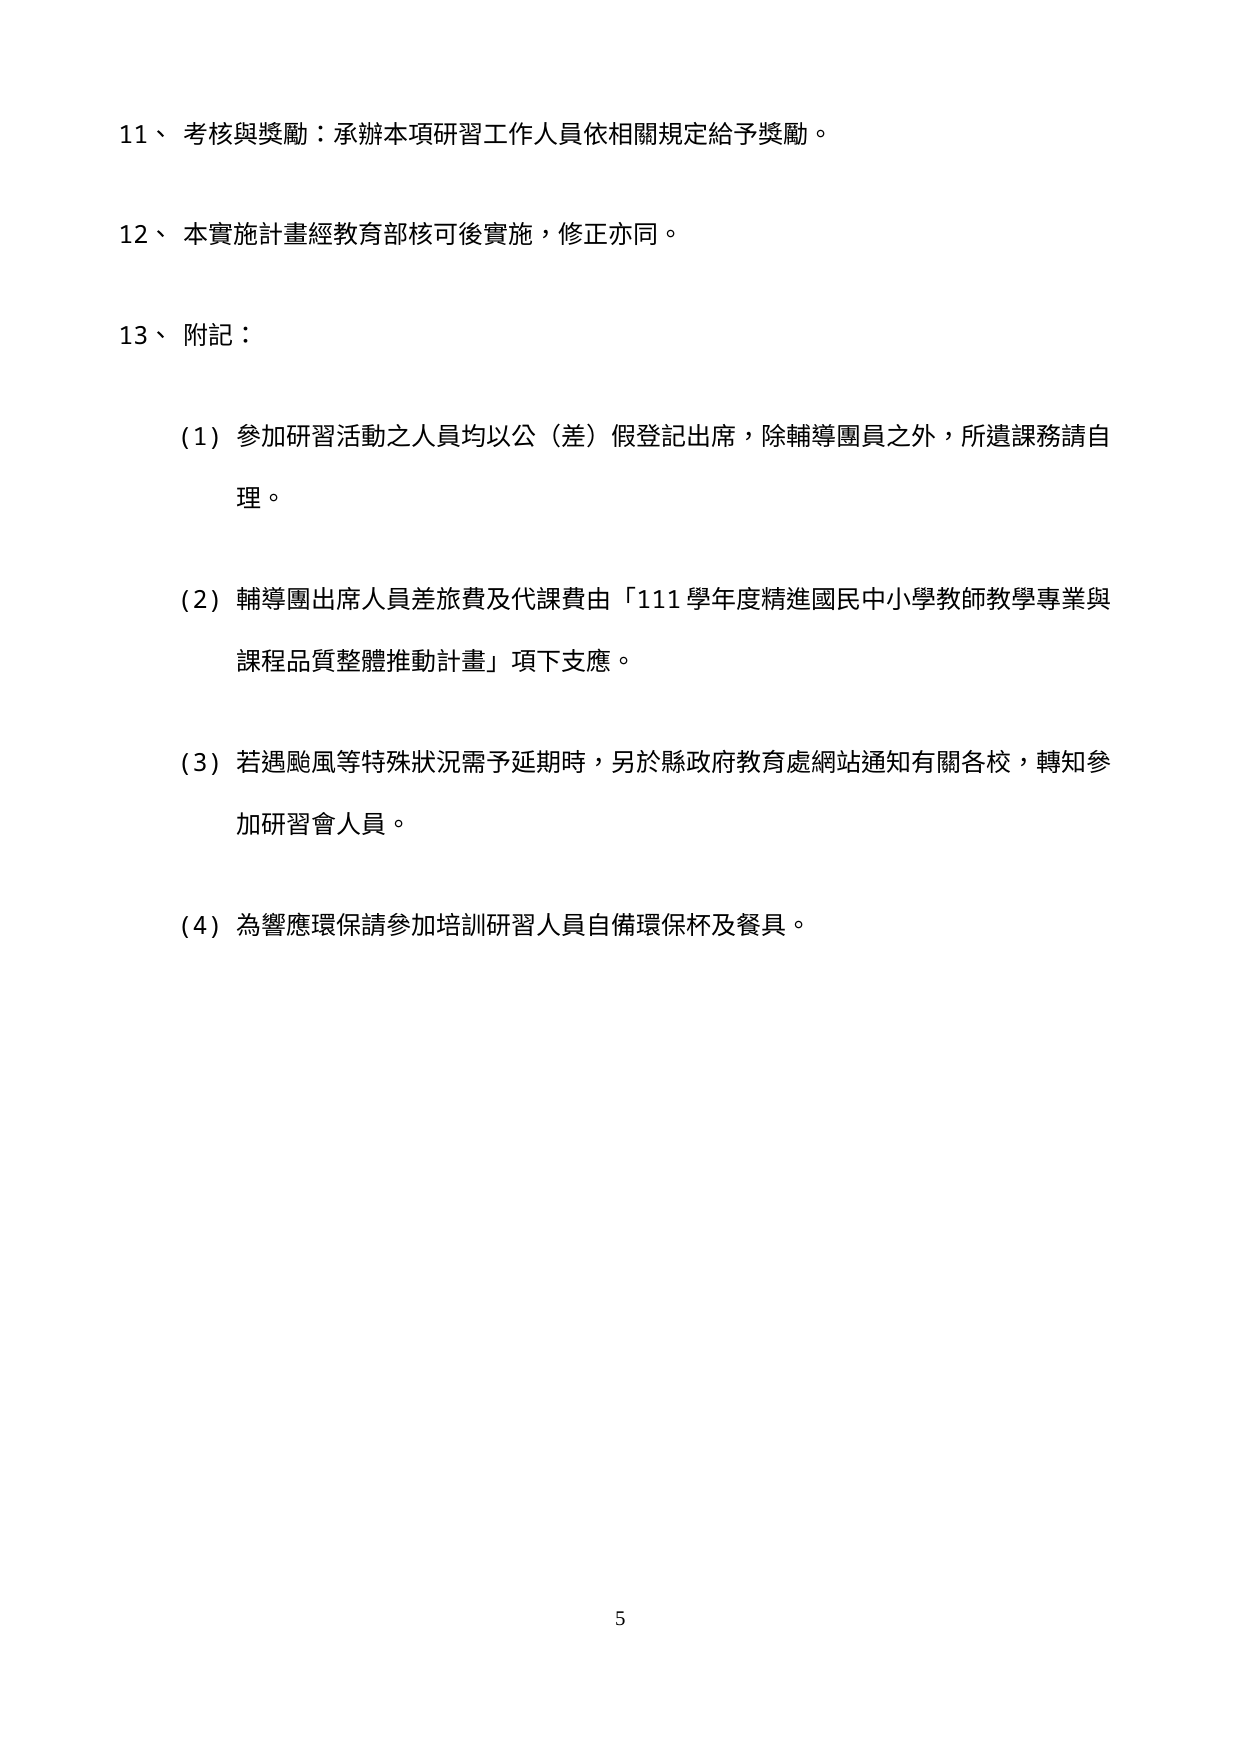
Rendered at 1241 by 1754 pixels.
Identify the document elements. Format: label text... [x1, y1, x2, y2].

list 附記： [118, 292, 1122, 354]
list 參加研習活動之人員均以公（差）假登記出席，除輔導團員之外，所遺課務請自理。 [177, 392, 1122, 517]
list 為響應環保請參加培訓研習人員自備環保杯及餐具。 [177, 882, 1122, 944]
list 若遇颱風等特殊狀況需予延期時，另於縣政府教育處網站通知有關各校，轉知參加研習會人員。 [177, 719, 1122, 844]
list 本實施計畫經教育部核可後實施，修正亦同。 [118, 191, 1122, 254]
list 考核與獎勵：承辦本項研習工作人員依相關規定給予獎勵。 [118, 91, 1122, 153]
list 輔導團出席人員差旅費及代課費由「111學年度精進國民中小學教師教學專業與課程品質整體推動計畫」項下支應。 [177, 556, 1122, 681]
